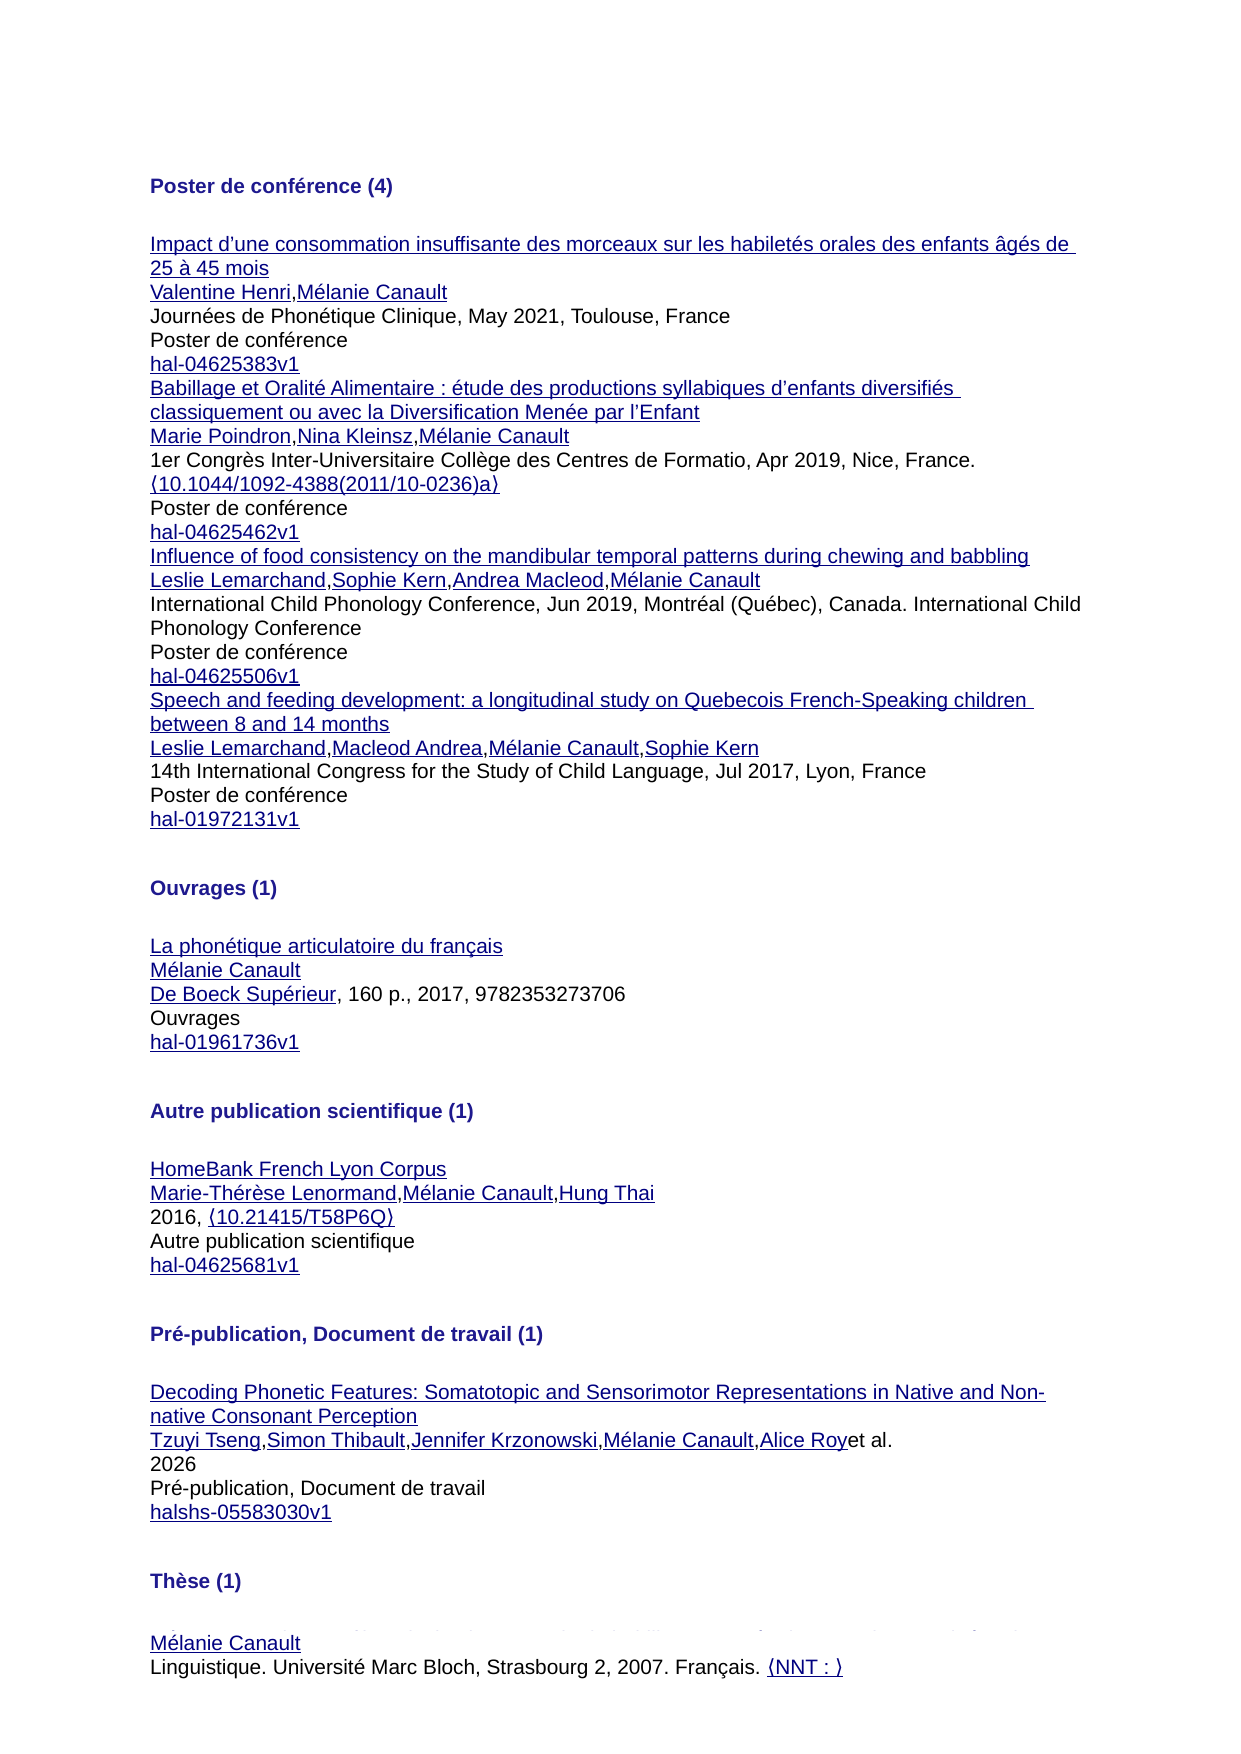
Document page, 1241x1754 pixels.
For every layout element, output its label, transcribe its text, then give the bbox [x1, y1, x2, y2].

table_header La phonétique articulatoire du français Mélanie Canault De Boeck Supérieur, 160 p., 2017, 9782353273706 Ouvrages hal-01961736v1 [150, 934, 1090, 1054]
table_header HomeBank French Lyon Corpus Marie-Thérèse Lenormand,Mélanie Canault,Hung Thai 2016, ⟨10.21415/T58P6Q⟩ Autre publication scientifique hal-04625681v1 [150, 1157, 1090, 1277]
subtitle Poster de conférence (4) [150, 174, 1090, 198]
table_header Decoding Phonetic Features: Somatotopic and Sensorimotor Representations in Native and Non-native Consonant Perception Tzuyi Tseng,Simon Thibault,Jennifer Krzonowski,Mélanie Canault,Alice Royet al. 2026 Pré-publication, Document de travail halshs-05583030v1 [150, 1380, 1090, 1524]
subtitle Thèse (1) [150, 1569, 1090, 1593]
subtitle Autre publication scientifique (1) [150, 1099, 1090, 1123]
table_header L'émergence du contrôle articulatoire au stade du babillage : une étude acoustique et cinématique Mélanie Canault Linguistique. Université Marc Bloch, Strasbourg 2, 2007. Français. ⟨NNT : ⟩ [150, 1627, 1090, 1679]
subtitle Ouvrages (1) [150, 876, 1090, 900]
table_header Impact d’une consommation insuffisante des morceaux sur les habiletés orales des enfants âgés de 25 à 45 mois Valentine Henri,Mélanie Canault Journées de Phonétique Clinique, May 2021, Toulouse, France Poster de conférence hal-04625383v1 [150, 232, 1090, 376]
table_cell Speech and feeding development: a longitudinal study on Quebecois French-Speaking children between 8 and 14 months Leslie Lemarchand,Macleod Andrea,Mélanie Canault,Sophie Kern 14th International Congress for the Study of Child Language, Jul 2017, Lyon, France Poster de conférence hal-01972131v1 [150, 688, 1090, 831]
table_cell Babillage et Oralité Alimentaire : étude des productions syllabiques d’enfants diversifiés classiquement ou avec la Diversification Menée par l’Enfant Marie Poindron,Nina Kleinsz,Mélanie Canault 1er Congrès Inter-Universitaire Collège des Centres de Formatio, Apr 2019, Nice, France. ⟨10.1044/1092-4388(2011/10-0236)a⟩ Poster de conférence hal-04625462v1 [150, 376, 1090, 544]
table_cell Influence of food consistency on the mandibular temporal patterns during chewing and babbling Leslie Lemarchand,Sophie Kern,Andrea Macleod,Mélanie Canault International Child Phonology Conference, Jun 2019, Montréal (Québec), Canada. International Child Phonology Conference Poster de conférence hal-04625506v1 [150, 544, 1090, 687]
subtitle Pré-publication, Document de travail (1) [150, 1322, 1090, 1346]
